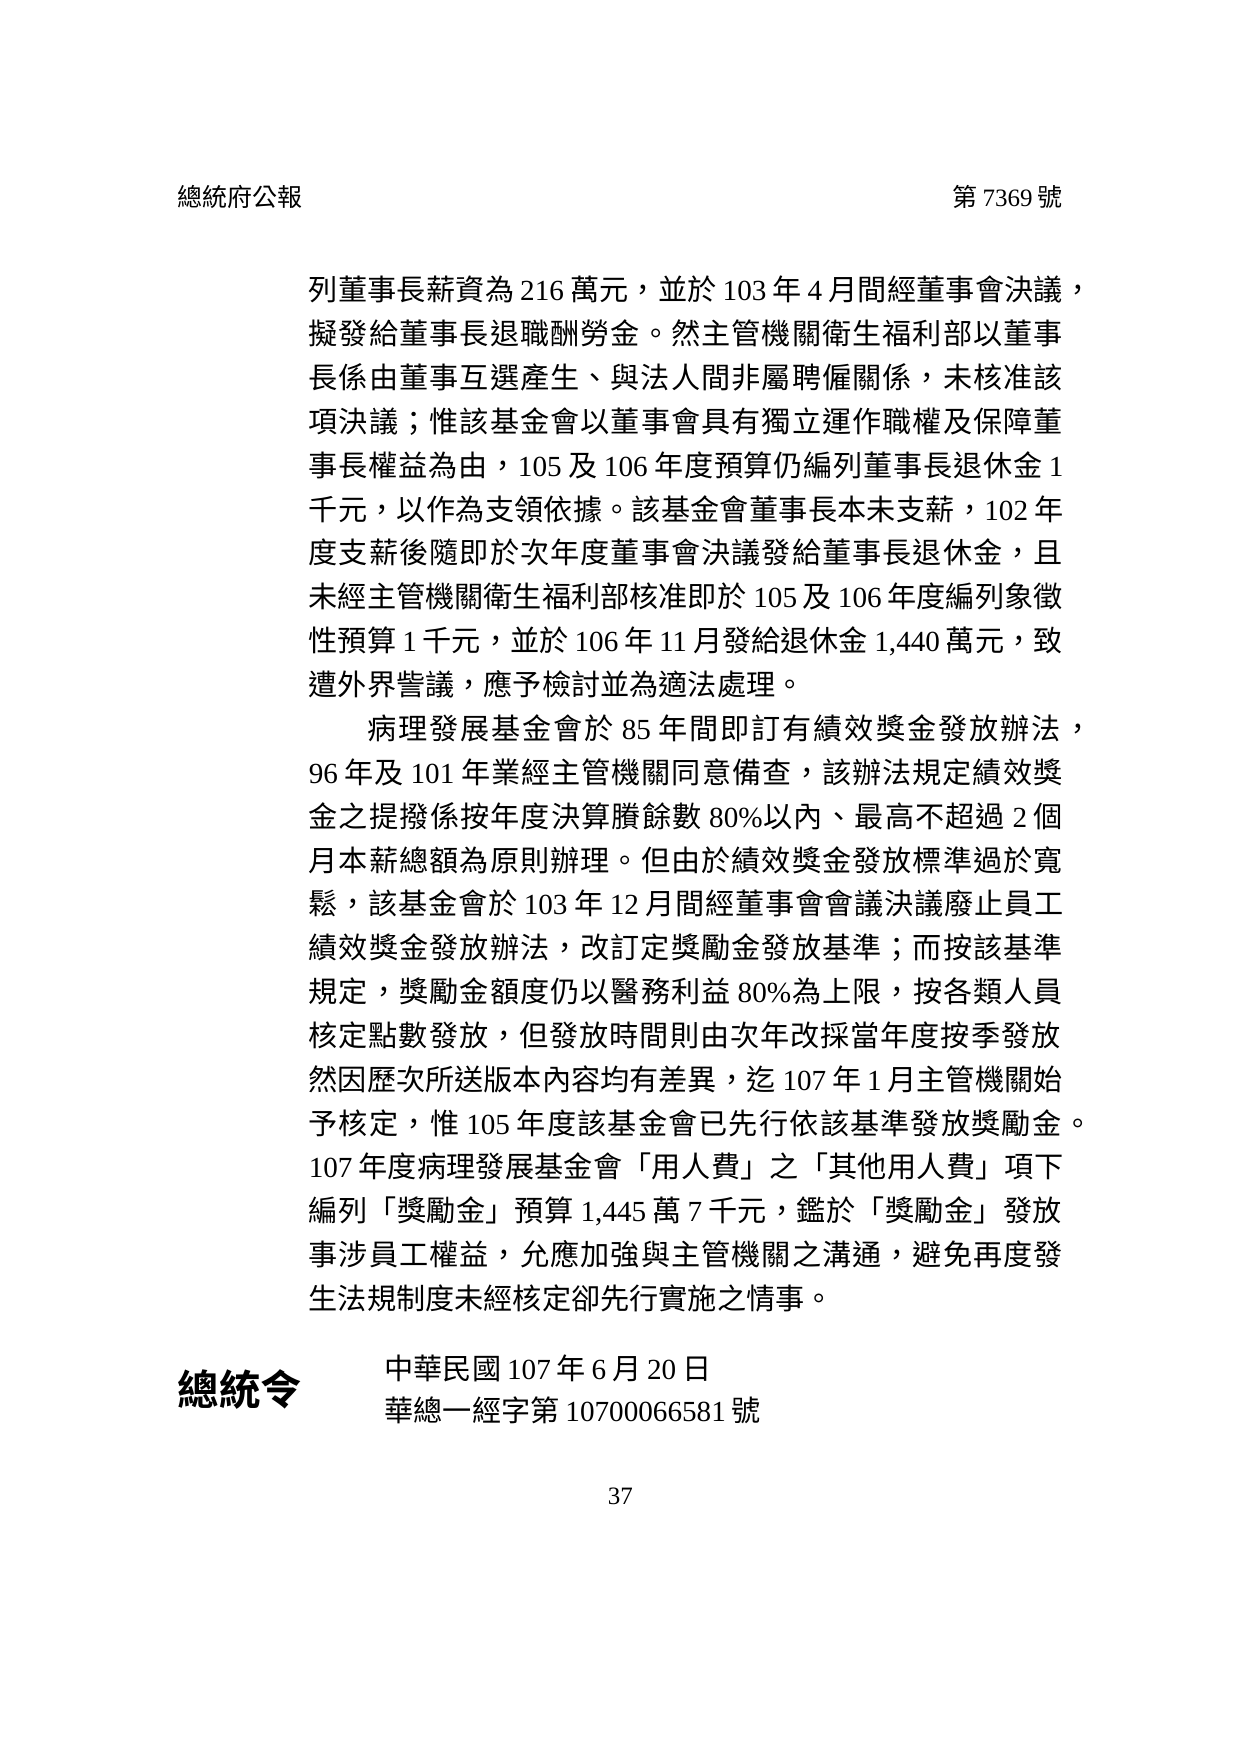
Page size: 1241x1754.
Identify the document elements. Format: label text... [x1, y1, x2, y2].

text 病理發展基金會董事長100年度以前未支薪，其專屬公共關係費約180萬元，101年度取消編列公共關係費後，旋即於102年度以廣納人才、建立永續經營制度為由，增列董事長薪資為216萬元，並於103年4月間經董事會決議，擬發給董事長退職酬勞金。然主管機關衛生福利部以董事長係由董事互選產生、與法人間非屬聘僱關係，未核准該項決議；惟該基金會以董事會具有獨立運作職權及保障董事長權益為由，105及106年度預算仍編列董事長退休金1千元，以作為支領依據。該基金會董事長本未支薪，102年度支薪後隨即於次年度董事會決議發給董事長退休金，且未經主管機關衛生福利部核准即於105及106年度編列象徵性預算1千元，並於106年11月發給退休金1,440萬元，致遭外界訾議，應予檢討並為適法處理。 [308, 266, 1063, 704]
text 病理發展基金會於85年間即訂有績效獎金發放辦法，96年及101年業經主管機關同意備查，該辦法規定績效獎金之提撥係按年度決算賸餘數80%以內、最高不超過2個月本薪總額為原則辦理。但由於績效獎金發放標準過於寬鬆，該基金會於103年12月間經董事會會議決議廢止員工績效獎金發放辦法，改訂定獎勵金發放基準；而按該基準規定，獎勵金額度仍以醫務利益80%為上限，按各類人員核定點數發放，但發放時間則由次年改採當年度按季發放；然因歷次所送版本內容均有差異，迄107年1月主管機關始予核定，惟105年度該基金會已先行依該基準發放獎勵金。107年度病理發展基金會「用人費」之「其他用人費」項下編列「獎勵金」預算1,445萬7千元，鑑於「獎勵金」發放事涉員工權益，允應加強與主管機關之溝通，避免再度發生法規制度未經核定卻先行實施之情事。 [308, 704, 1063, 1318]
table_header 總統令 [174, 1343, 381, 1432]
table_header 中華民國107年6月20日 華總一經字第10700066581號 [381, 1343, 877, 1432]
